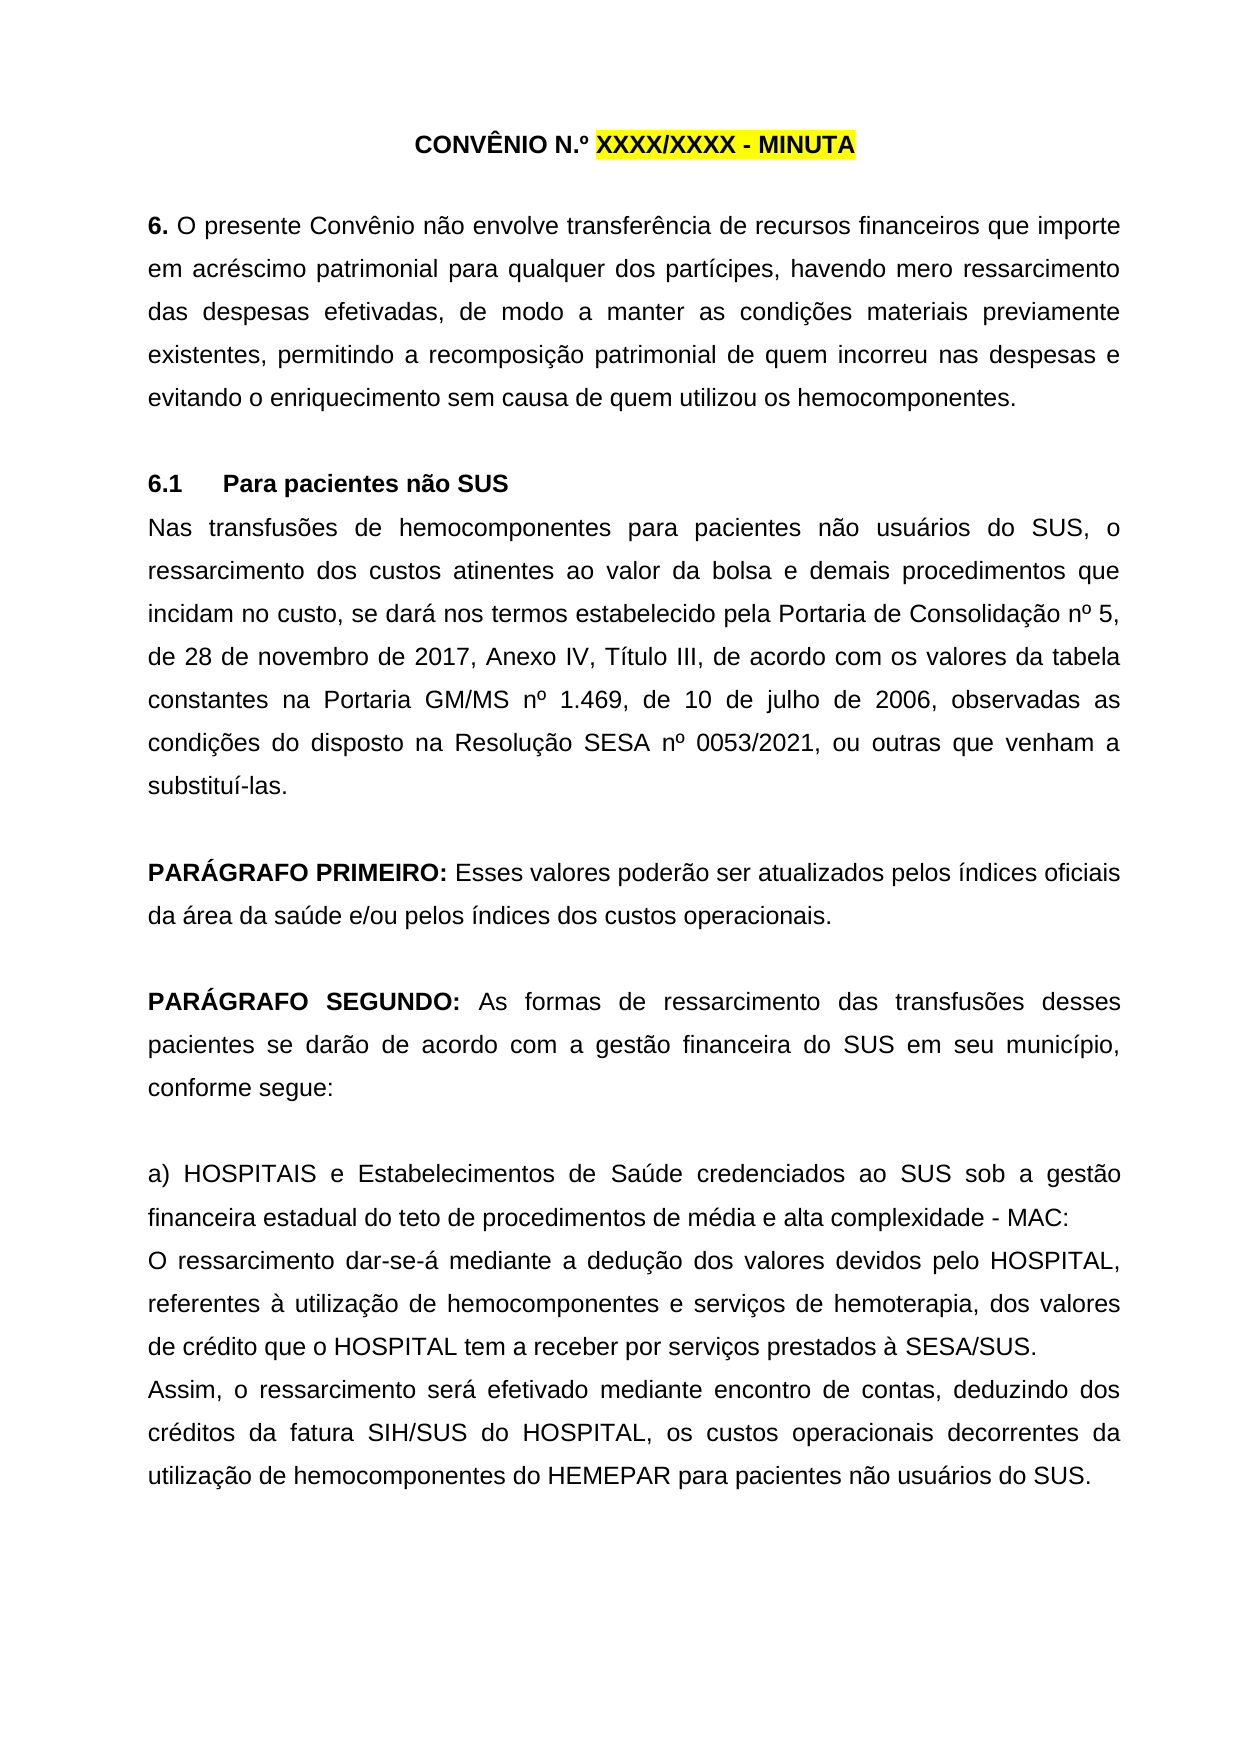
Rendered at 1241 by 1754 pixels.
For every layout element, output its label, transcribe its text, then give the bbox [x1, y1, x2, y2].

text Nas transfusões de hemocomponentes para pacientes não usuários do SUS, o ressarcimento dos custos atinentes ao valor da bolsa e demais procedimentos que incidam no custo, se dará nos termos estabelecido pela Portaria de Consolidação nº 5, de 28 de novembro de 2017, Anexo IV, Título III, de acordo com os valores da tabela constantes na Portaria GM/MS nº 1.469, de 10 de julho de 2006, observadas as condições do disposto na Resolução SESA nº 0053/2021, ou outras que venham a substituí-las. [148, 513, 1122, 800]
text O ressarcimento dar-se-á mediante a dedução dos valores devidos pelo HOSPITAL, referentes à utilização de hemocomponentes e serviços de hemoterapia, dos valores de crédito que o HOSPITAL tem a receber por serviços prestados à SESA/SUS. [148, 1246, 1122, 1361]
text 6. O presente Convênio não envolve transferência de recursos financeiros que importe em acréscimo patrimonial para qualquer dos partícipes, havendo mero ressarcimento das despesas efetivadas, de modo a manter as condições materiais previamente existentes, permitindo a recomposição patrimonial de quem incorreu nas despesas e evitando o enriquecimento sem causa de quem utilizou os hemocomponentes. [148, 211, 1122, 412]
text Assim, o ressarcimento será efetivado mediante encontro de contas, deduzindo dos créditos da fatura SIH/SUS do HOSPITAL, os custos operacionais decorrentes da utilização de hemocomponentes do HEMEPAR para pacientes não usuários do SUS. [148, 1375, 1122, 1490]
text a) HOSPITAIS e Estabelecimentos de Saúde credenciados ao SUS sob a gestão financeira estadual do teto de procedimentos de média e alta complexidade - MAC: [148, 1159, 1122, 1231]
text PARÁGRAFO PRIMEIRO: Esses valores poderão ser atualizados pelos índices oficiais da área da saúde e/ou pelos índices dos custos operacionais. [148, 858, 1122, 929]
text PARÁGRAFO SEGUNDO: As formas de ressarcimento das transfusões desses pacientes se darão de acordo com a gestão financeira do SUS em seu município, conforme segue: [148, 987, 1122, 1102]
text 6.1 Para pacientes não SUS [148, 469, 1122, 498]
